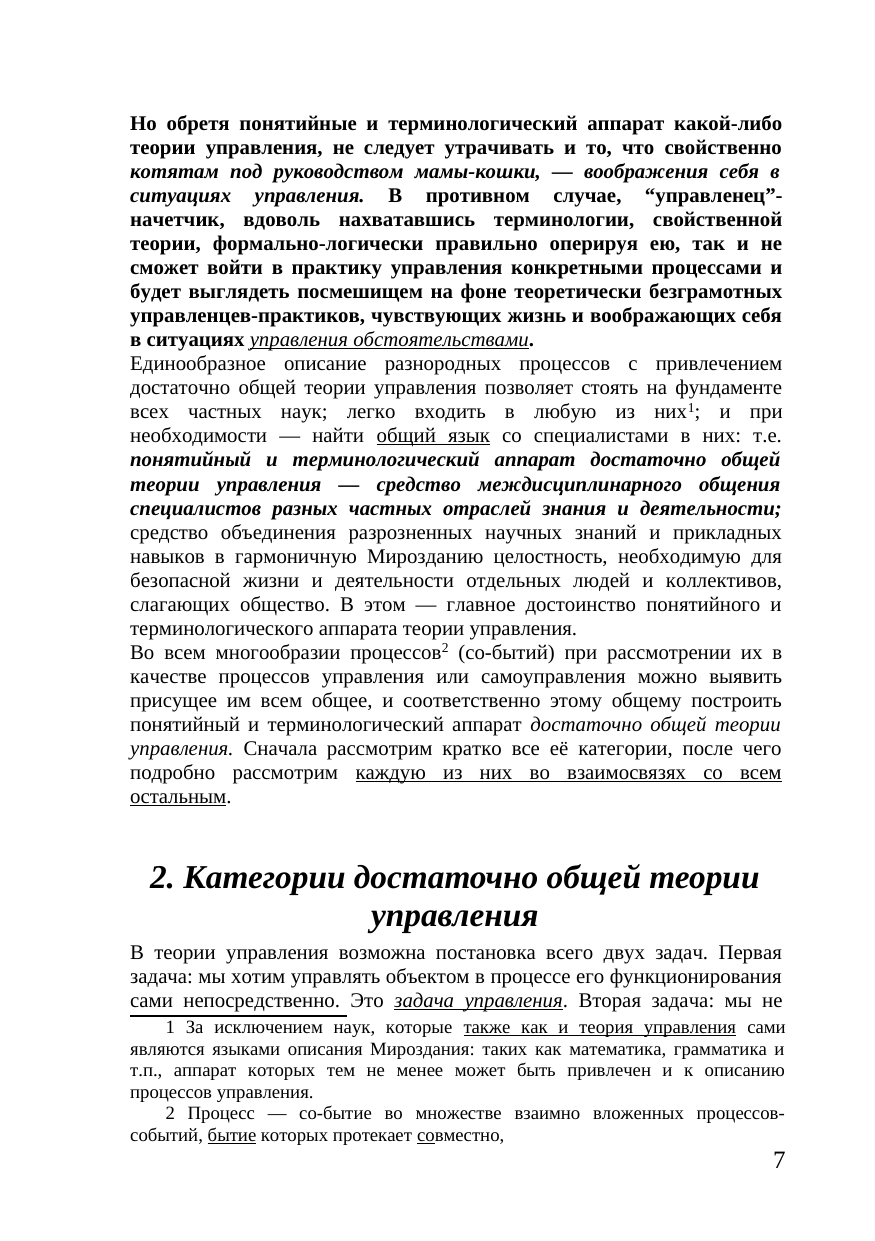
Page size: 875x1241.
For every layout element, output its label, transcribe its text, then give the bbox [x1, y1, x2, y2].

text Единообразное описание разнородных процессов с привлечением достаточно общей теории управления позволяет стоять на фундаменте всех частных наук; легко входить в любую из них; и при необходимости — найти общий язык со специалистами в них: т.е. понятийный и терминологический аппарат достаточно общей теории управления — средство междисциплинарного общения специалистов разных частных отраслей знания и деятельности; средство объединения разрозненных научных знаний и прикладных навыков в гармоничную Мирозданию целостность, необходимую для безопасной жизни и деятельности отдельных людей и коллективов, слагающих общество. В этом — главное достоинство понятийного и терминологического аппарата теории управления. [130, 351, 783, 640]
text В теории управления возможна постановка всего двух задач. Первая задача: мы хотим управлять объектом в процессе его функционирования сами непосредственно. Это задача управления. Вторая задача: мы не [130, 940, 783, 1012]
text Во всем многообразии процессов (со-бытий) при рассмотрении их в качестве процессов управления или самоуправления можно выявить присущее им всем общее, и соответственно этому общему построить понятийный и терминологический аппарат достаточно общей теории управления. Сначала рассмотрим кратко все её категории, после чего подробно рассмотрим каждую из них во взаимосвязях со всем остальным. [130, 640, 783, 808]
text Но обретя понятийные и терминологический аппарат какой-либо теории управления, не следует утрачивать и то, что свойственно котятам под руководством мамы-кошки, — воображения себя в ситуациях управления. В противном случае, “управленец”-начетчик, вдоволь нахватавшись терминологии, свойственной теории, формально-логически правильно оперируя ею, так и не сможет войти в практику управления конкретными процессами и будет выглядеть посмешищем на фоне теоретически безграмотных управленцев-практиков, чувствующих жизнь и воображающих себя в ситуациях управления обстоятельствами. [130, 111, 783, 351]
text За исключением наук, которые также как и теория управления сами являются языками описания Мироздания: таких как математика, грамматика и т.п., аппарат которых тем не менее может быть привлечен и к описанию процессов управления. [130, 1016, 786, 1102]
text Процесс — со-бытие во множестве взаимно вложенных процессов-событий, бытие которых протекает совместно, [130, 1102, 786, 1145]
subtitle 2. Категории достаточно общей теории управления [130, 857, 783, 934]
